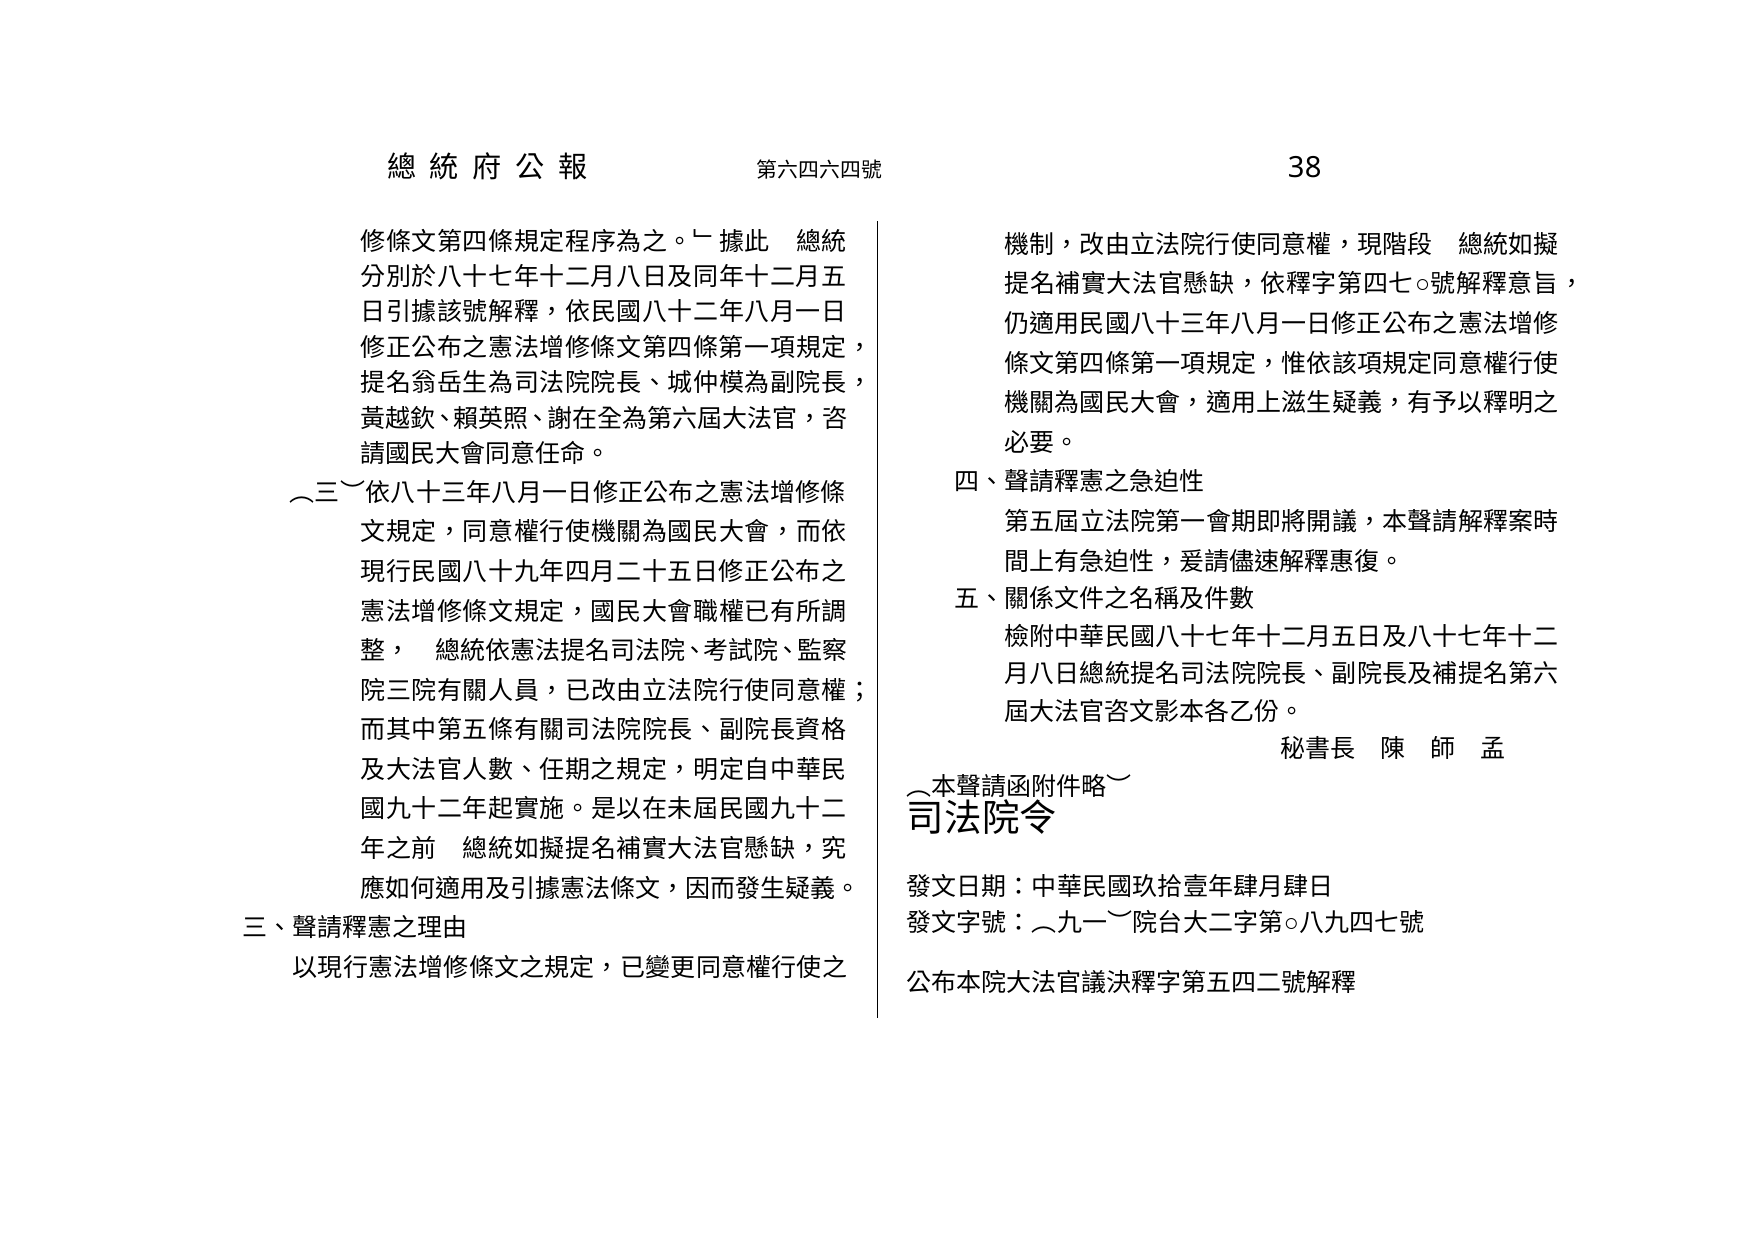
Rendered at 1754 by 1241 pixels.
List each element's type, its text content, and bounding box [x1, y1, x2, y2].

text 以現行憲法增修條文之規定，已變更同意權行使之機制，改由立法院行使同意權，現階段 總統如擬提名補實大法官懸缺，依釋字第四七○號解釋意旨，仍適用民國八十三年八月一日修正公布之憲法增修條文第四條第一項規定，惟依該項規定同意權行使機關為國民大會，適用上滋生疑義，有予以釋明之必要。 [292, 944, 847, 984]
text 以現行憲法增修條文之規定，已變更同意權行使之機制，改由立法院行使同意權，現階段 總統如擬提名補實大法官懸缺，依釋字第四七○號解釋意旨，仍適用民國八十三年八月一日修正公布之憲法增修條文第四條第一項規定，惟依該項規定同意權行使機關為國民大會，適用上滋生疑義，有予以釋明之必要。 [1004, 222, 1559, 459]
text 四、聲請釋憲之急迫性 [954, 459, 1559, 499]
text 三、聲請釋憲之理由 [242, 905, 847, 944]
text 五、關係文件之名稱及件數 [954, 578, 1559, 615]
text 發文字號：︵九一︶院台大二字第○八九四七號 [907, 903, 1559, 938]
table_header 司法院令 [904, 803, 1093, 855]
text ︵二︶八十六年七月二十一日修正公布之憲法增修條文第五條第一項規定：﹁司法院設大法官十五人，並以其中一人為院長、一人為副院長，由總統提名，經國民大會同意任命之，自中華民國九十二年起實施，不適用憲法第七十九條之規定。﹂該項規定附有自中華民國九十二年起實施之期限，是以在未屆民國九十二年之前，司法院院長、副院長及本屆大法官出缺時， 總統補提名應如何適用憲法，滋生疑義。前經本府於八十七年十一月三日聲請 貴院大法官解釋並作成釋字第四七○號解釋謂：﹁八十六年七月二十一日修正公布之憲法增修條文第五條第一項規定，係對司法院院長、副院長資格及大法官人數、任期之重大變更，且明定自民國九十二年起實施，在此之前所提名之司法院院長、副院長及大法官自無從適用。總統如行使提名權，應適用八十三年八月一日修正公布之憲法增修條文第四條規定程序為之。﹂據此 總統分別於八十七年十二月八日及同年十二月五日引據該號解釋，依民國八十二年八月一日修正公布之憲法增修條文第四條第一項規定，提名翁岳生為司法院院長、城仲模為副院長，黃越欽、賴英照、謝在全為第六屆大法官，咨請國民大會同意任命。 [289, 222, 847, 469]
text 秘書長 陳 師 孟 [1257, 728, 1559, 765]
text 公布本院大法官議決釋字第五四二號解釋 [907, 963, 1559, 999]
text 檢附中華民國八十七年十二月五日及八十七年十二月八日總統提名司法院院長、副院長及補提名第六屆大法官咨文影本各乙份。 [1004, 615, 1559, 728]
text 發文日期：中華民國玖拾壹年肆月肆日 [907, 867, 1559, 903]
text 第五屆立法院第一會期即將開議，本聲請解釋案時間上有急迫性，爰請儘速解釋惠復。 [1004, 499, 1559, 578]
text ︵三︶依八十三年八月一日修正公布之憲法增修條文規定，同意權行使機關為國民大會，而依現行民國八十九年四月二十五日修正公布之憲法增修條文規定，國民大會職權已有所調整， 總統依憲法提名司法院、考試院、監察院三院有關人員，已改由立法院行使同意權；而其中第五條有關司法院院長、副院長資格及大法官人數、任期之規定，明定自中華民國九十二年起實施。是以在未屆民國九十二年之前 總統如擬提名補實大法官懸缺，究應如何適用及引據憲法條文，因而發生疑義。 [289, 469, 847, 905]
text ︵本聲請函附件略︶ [907, 765, 1559, 803]
